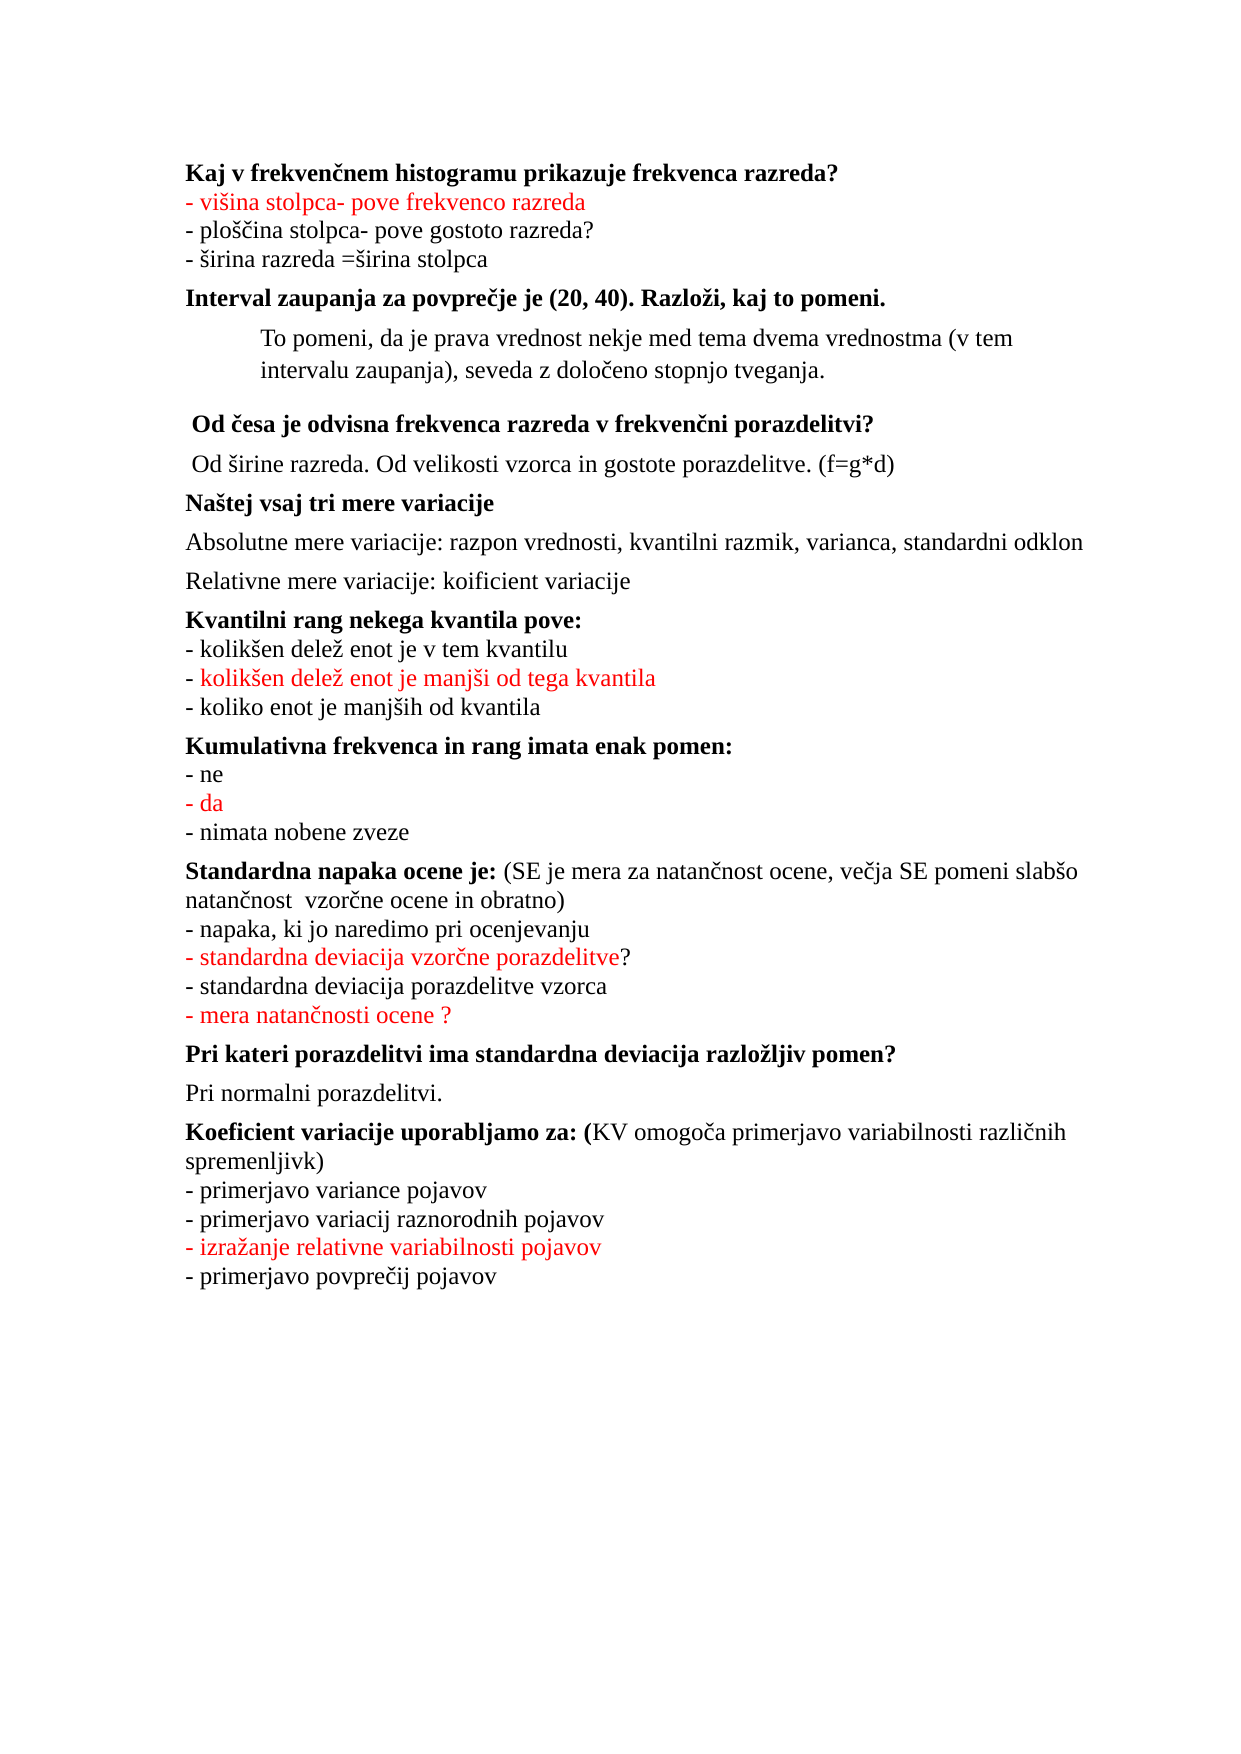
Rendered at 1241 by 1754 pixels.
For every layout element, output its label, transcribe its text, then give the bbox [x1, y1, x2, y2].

text Od česa je odvisna frekvenca razreda v frekvenčni porazdelitvi? [185, 409, 1093, 438]
text Pri kateri porazdelitvi ima standardna deviacija razložljiv pomen? [185, 1039, 1093, 1068]
text Kaj v frekvenčnem histogramu prikazuje frekvenca razreda? - višina stolpca- pove frekvenco razreda - ploščina stolpca- pove gostoto razreda? - širina razreda =širina stolpca [185, 158, 1093, 273]
text Standardna napaka ocene je: (SE je mera za natančnost ocene, večja SE pomeni slabšo natančnost vzorčne ocene in obratno) - napaka, ki jo naredimo pri ocenjevanju - standardna deviacija vzorčne porazdelitve? - standardna deviacija porazdelitve vzorca - mera natančnosti ocene ? [185, 856, 1093, 1029]
text Interval zaupanja za povprečje je (20, 40). Razloži, kaj to pomeni. [185, 283, 1093, 312]
text Pri normalni porazdelitvi. [185, 1078, 1093, 1107]
text Od širine razreda. Od velikosti vzorca in gostote porazdelitve. (f=g*d) [185, 449, 1093, 477]
text Naštej vsaj tri mere variacije [185, 488, 1093, 517]
text Kumulativna frekvenca in rang imata enak pomen: - ne - da - nimata nobene zveze [185, 731, 1093, 846]
text Relativne mere variacije: koificient variacije [185, 566, 1093, 595]
text Koeficient variacije uporabljamo za: (KV omogoča primerjavo variabilnosti različnih spremenljivk) - primerjavo variance pojavov - primerjavo variacij raznorodnih pojavov - izražanje relativne variabilnosti pojavov - primerjavo povprečij pojavov [185, 1117, 1093, 1290]
text Absolutne mere variacije: razpon vrednosti, kvantilni razmik, varianca, standardni odklon [185, 527, 1093, 556]
text Kvantilni rang nekega kvantila pove: - kolikšen delež enot je v tem kvantilu - kolikšen delež enot je manjši od tega kvantila - koliko enot je manjših od kvantila [185, 605, 1093, 720]
text To pomeni, da je prava vrednost nekje med tema dvema vrednostma (v tem intervalu zaupanja), seveda z določeno stopnjo tveganja. [260, 323, 1093, 384]
